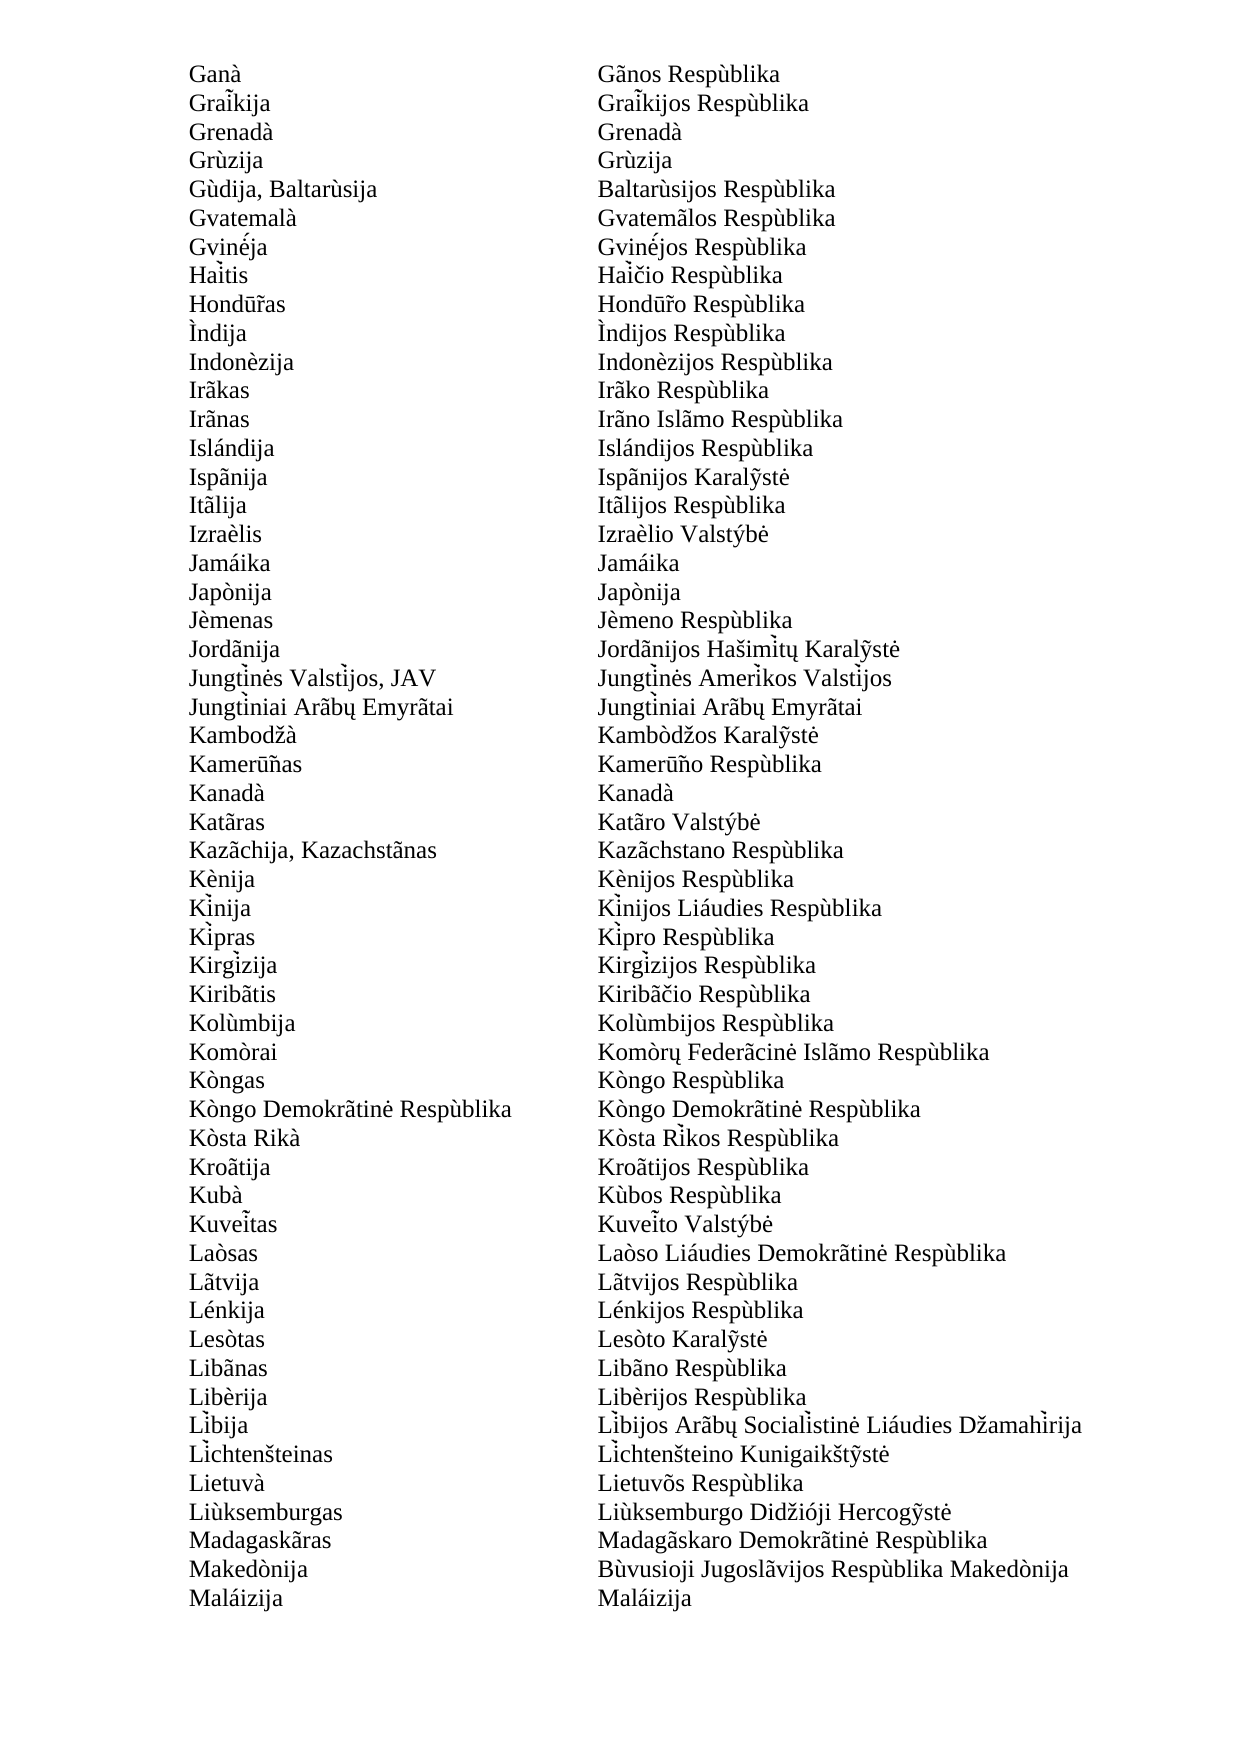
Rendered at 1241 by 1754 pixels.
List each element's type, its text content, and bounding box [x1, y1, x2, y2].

table_cell Kroãtijos Respùblika [586, 1152, 1144, 1180]
table_cell Kamerū̃no Respùblika [586, 749, 1144, 778]
table_cell Kòngas [177, 1065, 586, 1094]
table_cell Lesòtas [177, 1324, 586, 1353]
table_cell Makedònija [177, 1554, 586, 1583]
table_cell Kolùmbijos Respùblika [586, 1008, 1144, 1037]
table_cell Li̇̀chtenšteino Kunigaikštỹstė [586, 1439, 1144, 1468]
table_cell Kazãchstano Respùblika [586, 835, 1144, 864]
table_cell Kamerū̃nas [177, 749, 586, 778]
table_cell Jèmenas [177, 605, 586, 634]
table_cell Madagaskãras [177, 1525, 586, 1554]
table_cell Ki̇̀nijos Liáudies Respùblika [586, 893, 1144, 922]
table_cell Islándijos Respùblika [586, 433, 1144, 462]
table_cell Libãnas [177, 1353, 586, 1382]
table_cell Liùksemburgas [177, 1497, 586, 1525]
table_cell Laòso Liáudies Demokrãtinė Respùblika [586, 1238, 1144, 1267]
table_cell Kanadà [177, 778, 586, 807]
table_cell Indonèzijos Respùblika [586, 347, 1144, 375]
table_cell Maláizija [586, 1583, 1144, 1612]
table_cell Kirgi̇̀zija [177, 950, 586, 979]
table_cell Ìndijos Respùblika [586, 318, 1144, 347]
table_cell Kuvei̇̃to Valstýbė [586, 1209, 1144, 1238]
table_cell Gvatemãlos Respùblika [586, 203, 1144, 232]
table_cell Grùzija [586, 145, 1144, 174]
table_cell Kolùmbija [177, 1008, 586, 1037]
table_cell Japònija [586, 577, 1144, 605]
table_cell Jamáika [177, 548, 586, 577]
table_cell Gvinė́jos Respùblika [586, 232, 1144, 260]
table_cell Irãnas [177, 404, 586, 433]
table_cell Kènijos Respùblika [586, 864, 1144, 893]
table_cell Lietuvõs Respùblika [586, 1468, 1144, 1497]
table_cell Lietuvà [177, 1468, 586, 1497]
table_cell Kiribãčio Respùblika [586, 979, 1144, 1008]
table_cell Bùvusioji Jugoslãvijos Respùblika Makedònija [586, 1554, 1144, 1583]
table_cell Gãnos Respùblika [586, 59, 1144, 88]
table_cell Itãlijos Respùblika [586, 490, 1144, 519]
table_cell Lãtvija [177, 1267, 586, 1295]
table_cell Madagãskaro Demokrãtinė Respùblika [586, 1525, 1144, 1554]
table_cell Grai̇̃kijos Respùblika [586, 88, 1144, 117]
table_cell Komòrų Federãcinė Islãmo Respùblika [586, 1037, 1144, 1065]
table_cell Libèrija [177, 1382, 586, 1410]
table_cell Lénkijos Respùblika [586, 1295, 1144, 1324]
table_cell Libãno Respùblika [586, 1353, 1144, 1382]
table_cell Izraèlio Valstýbė [586, 519, 1144, 548]
table_cell Kambodžà [177, 720, 586, 749]
table_cell Katãro Valstýbė [586, 807, 1144, 835]
table_cell Jungti̇̀niai Arãbų Emyrãtai [177, 692, 586, 720]
table_cell Gvatemalà [177, 203, 586, 232]
table_cell Li̇̀chtenšteinas [177, 1439, 586, 1468]
table_cell Kòngo Demokrãtinė Respùblika [586, 1094, 1144, 1123]
table_cell Kiribãtis [177, 979, 586, 1008]
table_cell Lãtvijos Respùblika [586, 1267, 1144, 1295]
table_cell Kroãtija [177, 1152, 586, 1180]
table_cell Ganà [177, 59, 586, 88]
table_cell Jamáika [586, 548, 1144, 577]
table_cell Jungti̇̀nės Ameri̇̀kos Valsti̇̀jos [586, 663, 1144, 692]
table_cell Hondū̃ro Respùblika [586, 289, 1144, 318]
table_cell Laòsas [177, 1238, 586, 1267]
table_cell Grenadà [586, 117, 1144, 145]
table_cell Ìndija [177, 318, 586, 347]
table_cell Lesòto Karalỹstė [586, 1324, 1144, 1353]
table_cell Li̇̀bijos Arãbų Sociali̇̀stinė Liáudies Džamahi̇̀rija [586, 1410, 1144, 1439]
table_cell Gùdija, Baltarùsija [177, 174, 586, 203]
table_cell Li̇̀bija [177, 1410, 586, 1439]
table_cell Kirgi̇̀zijos Respùblika [586, 950, 1144, 979]
table_cell Maláizija [177, 1583, 586, 1612]
table_cell Libèrijos Respùblika [586, 1382, 1144, 1410]
table_cell Irãko Respùblika [586, 375, 1144, 404]
table_cell Ispãnija [177, 462, 586, 490]
table_cell Kambòdžos Karalỹstė [586, 720, 1144, 749]
table_cell Indonèzija [177, 347, 586, 375]
table_cell Jordãnija [177, 634, 586, 663]
table_cell Ispãnijos Karalỹstė [586, 462, 1144, 490]
table_cell Grùzija [177, 145, 586, 174]
table_cell Lénkija [177, 1295, 586, 1324]
table_cell Jungti̇̀niai Arãbų Emyrãtai [586, 692, 1144, 720]
table_cell Irãno Islãmo Respùblika [586, 404, 1144, 433]
table_cell Katãras [177, 807, 586, 835]
table_cell Grenadà [177, 117, 586, 145]
table_cell Ki̇̀nija [177, 893, 586, 922]
table_cell Kòsta Rikà [177, 1123, 586, 1152]
table_cell Kòngo Demokrãtinė Respùblika [177, 1094, 586, 1123]
table_cell Kùbos Respùblika [586, 1180, 1144, 1209]
table_cell Liùksemburgo Didžióji Hercogỹstė [586, 1497, 1144, 1525]
table_cell Komòrai [177, 1037, 586, 1065]
table_cell Kubà [177, 1180, 586, 1209]
table_cell Hai̇̀čio Respùblika [586, 260, 1144, 289]
table_cell Kuvei̇̃tas [177, 1209, 586, 1238]
table_cell Ki̇̀pras [177, 922, 586, 950]
table_cell Kènija [177, 864, 586, 893]
table_cell Islándija [177, 433, 586, 462]
table_cell Itãlija [177, 490, 586, 519]
table_cell Grai̇̃kija [177, 88, 586, 117]
table_cell Hai̇̀tis [177, 260, 586, 289]
table_cell Jèmeno Respùblika [586, 605, 1144, 634]
table_cell Kòsta Ri̇̀kos Respùblika [586, 1123, 1144, 1152]
table_cell Izraèlis [177, 519, 586, 548]
table_cell Japònija [177, 577, 586, 605]
table_cell Jungti̇̀nės Valsti̇̀jos, JAV [177, 663, 586, 692]
table_cell Irãkas [177, 375, 586, 404]
table_cell Kanadà [586, 778, 1144, 807]
table_cell Jordãnijos Hašimi̇̀tų Karalỹstė [586, 634, 1144, 663]
table_cell Kòngo Respùblika [586, 1065, 1144, 1094]
table_cell Kazãchija, Kazachstãnas [177, 835, 586, 864]
table_cell Ki̇̀pro Respùblika [586, 922, 1144, 950]
table_cell Gvinė́ja [177, 232, 586, 260]
table_cell Baltarùsijos Respùblika [586, 174, 1144, 203]
table_cell Hondū̃ras [177, 289, 586, 318]
